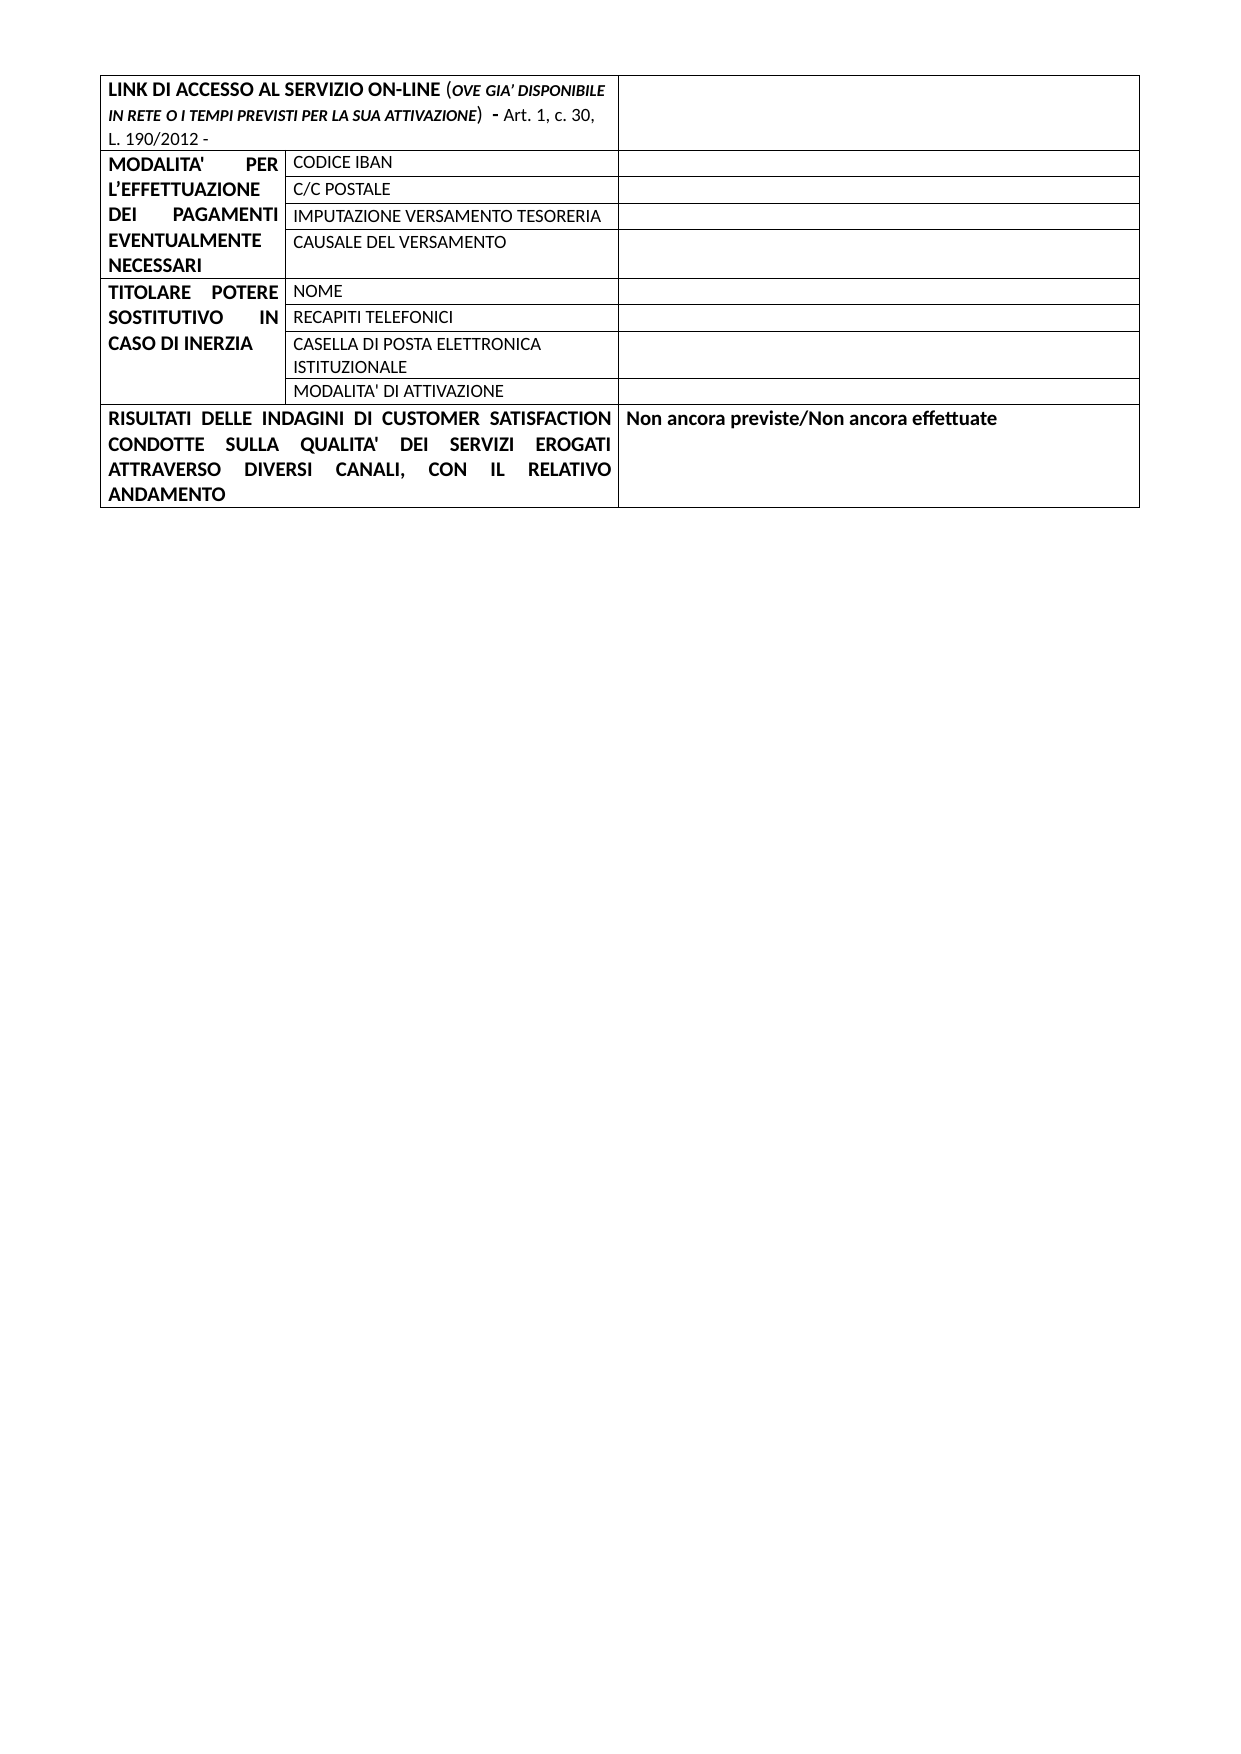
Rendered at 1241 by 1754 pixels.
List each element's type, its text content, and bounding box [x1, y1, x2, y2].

table_cell C/C POSTALE [286, 177, 618, 203]
table_cell Non ancora previste/Non ancora effettuate [619, 405, 1139, 507]
table_cell NOME [286, 279, 618, 304]
table_cell [619, 151, 1139, 176]
table_cell RISULTATI DELLE INDAGINI DI CUSTOMER SATISFACTION CONDOTTE SULLA QUALITA' DEI SERVIZI EROGATI ATTRAVERSO DIVERSI CANALI, CON IL RELATIVO ANDAMENTO [101, 405, 618, 507]
table_cell CAUSALE DEL VERSAMENTO [286, 230, 618, 278]
table_cell [619, 230, 1139, 278]
table_cell [619, 305, 1139, 331]
table_cell [619, 204, 1139, 229]
table_cell TITOLARE POTERE SOSTITUTIVO IN CASO DI INERZIA [101, 279, 285, 404]
table_cell LINK DI ACCESSO AL SERVIZIO ON-LINE (OVE GIA’ DISPONIBILE IN RETE O I TEMPI PREVISTI PER LA SUA ATTIVAZIONE) - Art. 1, c. 30, L. 190/2012 - [101, 76, 618, 150]
table_cell [619, 332, 1139, 378]
table_cell IMPUTAZIONE VERSAMENTO TESORERIA [286, 204, 618, 229]
table_cell [619, 76, 1139, 150]
table_cell RECAPITI TELEFONICI [286, 305, 618, 331]
table_cell CASELLA DI POSTA ELETTRONICA ISTITUZIONALE [286, 332, 618, 378]
table_cell [619, 379, 1139, 404]
table_cell [619, 177, 1139, 203]
table_cell CODICE IBAN [286, 151, 618, 176]
table_cell MODALITA' PER L’EFFETTUAZIONE DEI PAGAMENTI EVENTUALMENTE NECESSARI [101, 151, 285, 278]
table_cell [619, 279, 1139, 304]
table_cell MODALITA' DI ATTIVAZIONE [286, 379, 618, 404]
